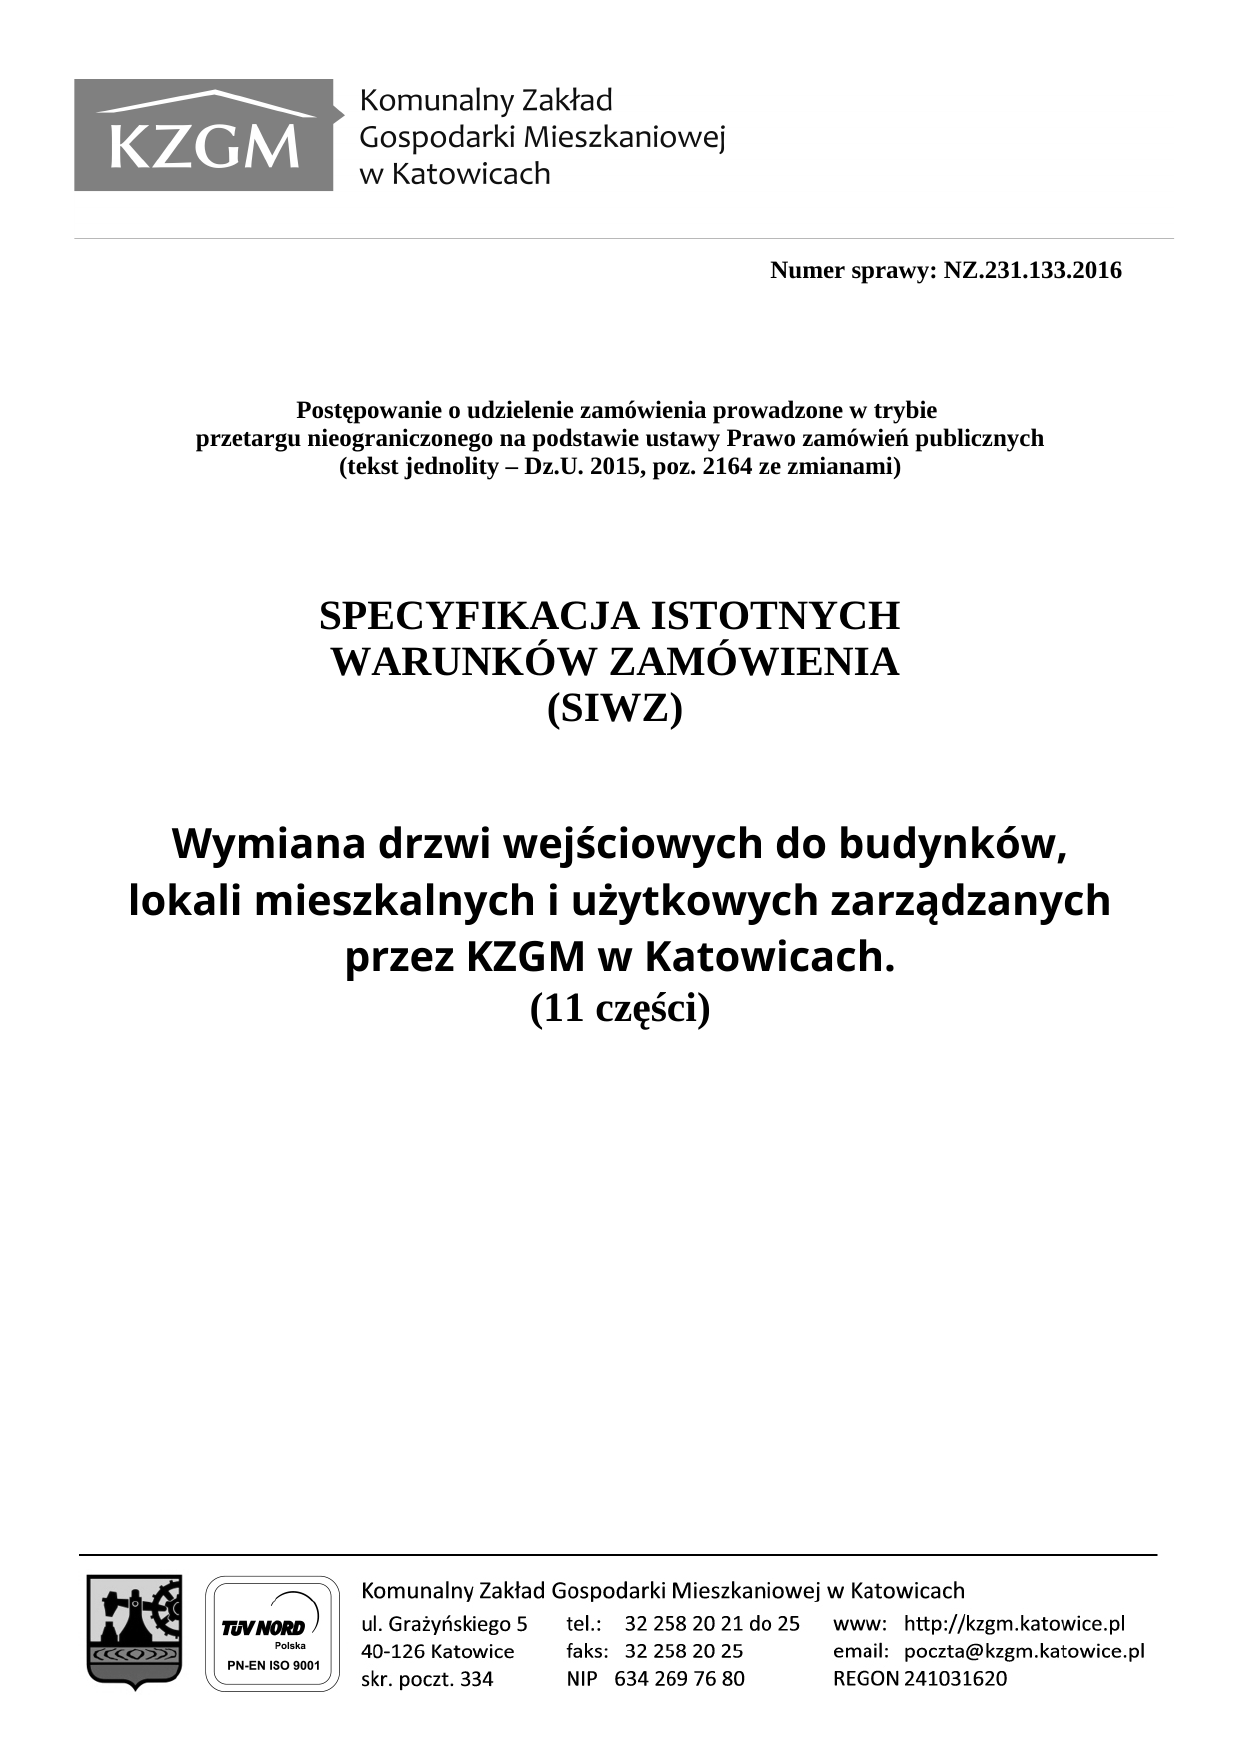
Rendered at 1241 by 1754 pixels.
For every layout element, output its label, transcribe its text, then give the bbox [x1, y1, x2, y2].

text Numer sprawy: NZ.231.133.2016 [118, 240, 1122, 284]
text SPECYFIKACJA ISTOTNYCH [118, 592, 1122, 638]
subtitle Postępowanie o udzielenie zamówienia prowadzone w trybie przetargu nieograniczonego na podstawie ustawy Prawo zamówień publicznych (tekst jednolity – Dz.U. 2015, poz. 2164 ze zmianami) [118, 397, 1122, 480]
text WARUNKÓW ZAMÓWIENIA (SIWZ) [118, 638, 1122, 731]
text Wymiana drzwi wejściowych do budynków, lokali mieszkalnych i użytkowych zarządzanych przez KZGM w Katowicach. [118, 814, 1122, 984]
text (11 części) [118, 984, 1122, 1030]
picture [78, 1553, 1162, 1700]
picture [74, 79, 1175, 240]
